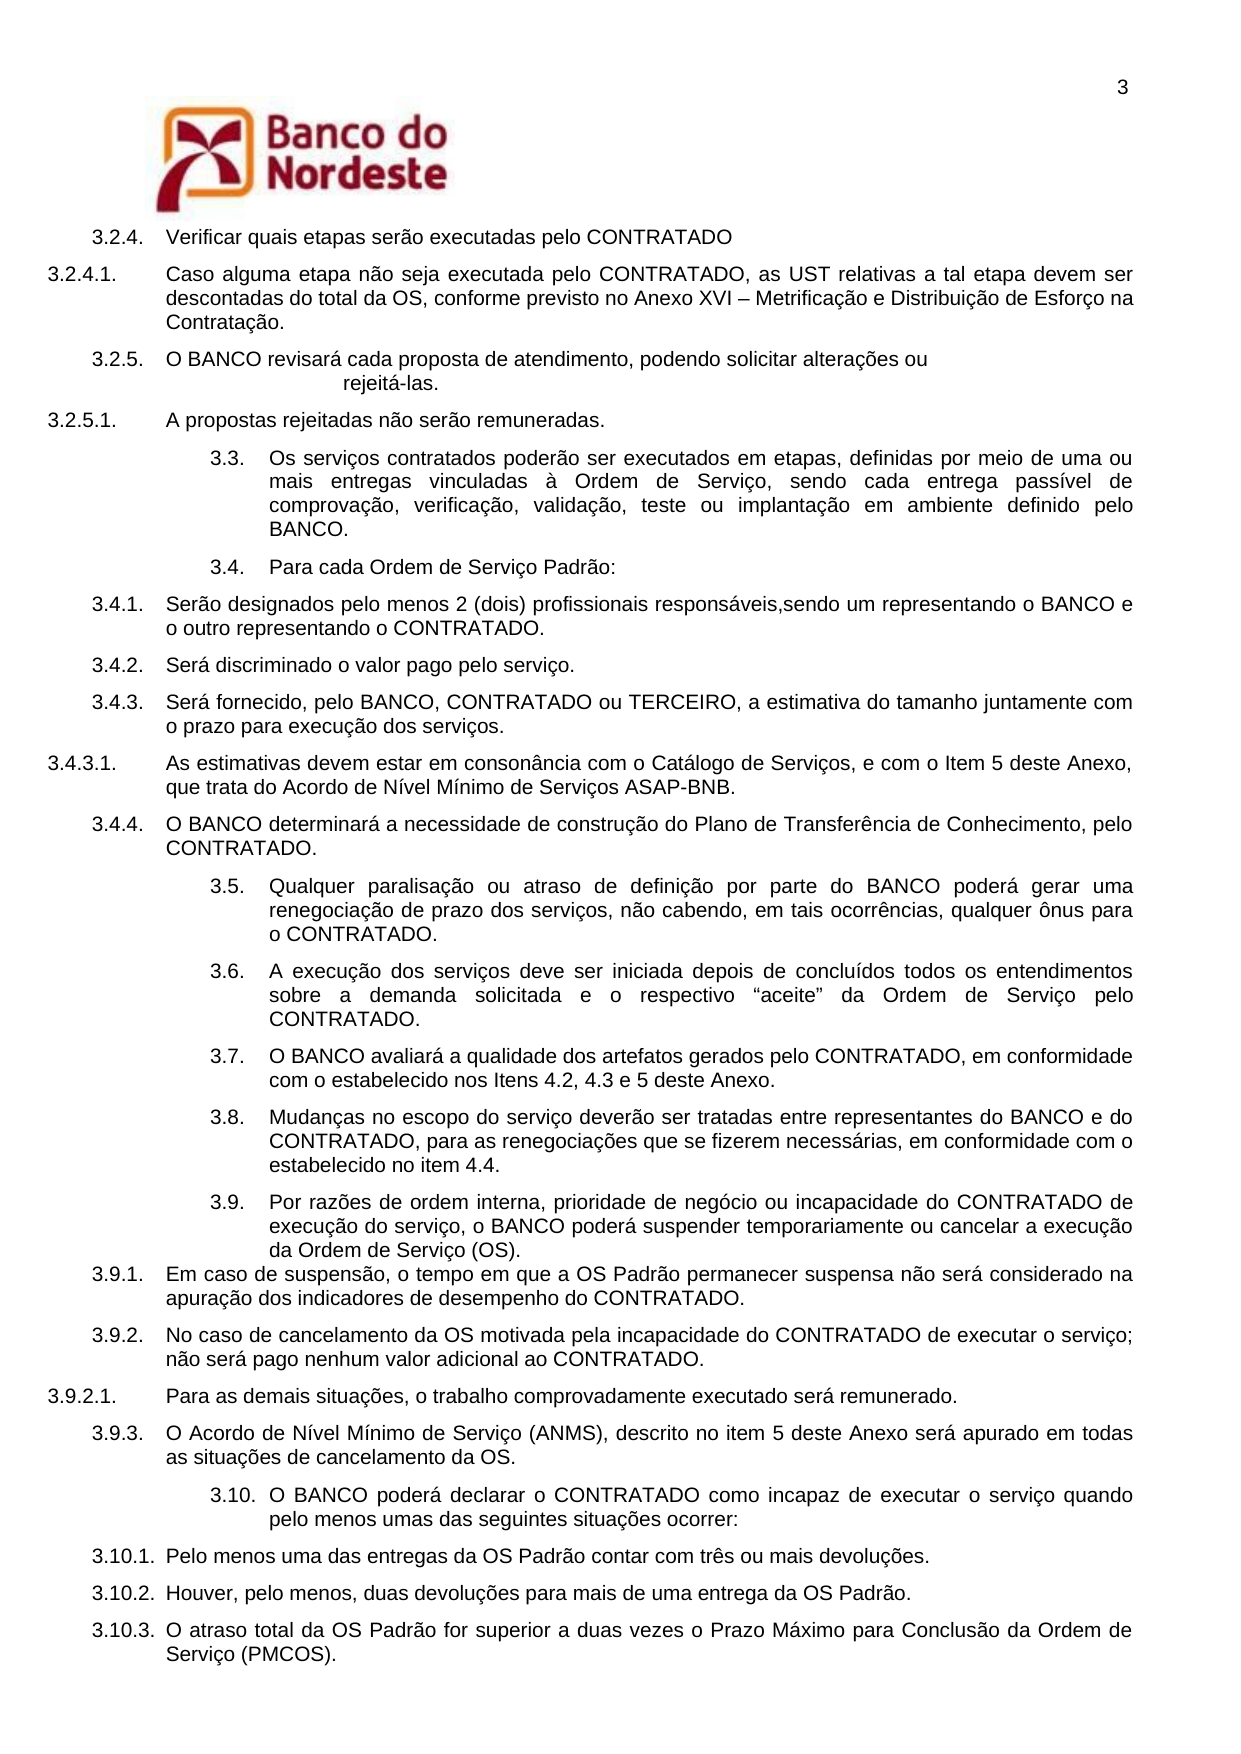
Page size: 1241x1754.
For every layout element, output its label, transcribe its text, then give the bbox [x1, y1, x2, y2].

list Os serviços contratados poderão ser executados em etapas, definidas por meio de uma ou mais entregas vinculadas à Ordem de Serviço, sendo cada entrega passível de comprovação, verificação, validação, teste ou implantação em ambiente definido pelo BANCO. [210, 445, 1134, 541]
list O BANCO revisará cada proposta de atendimento, podendo solicitar alterações ou [92, 347, 1134, 371]
list Serão designados pelo menos 2 (dois) profissionais responsáveis,sendo um representando o BANCO e o outro representando o CONTRATADO. [92, 592, 1134, 639]
list Qualquer paralisação ou atraso de definição por parte do BANCO poderá gerar uma renegociação de prazo dos serviços, não cabendo, em tais ocorrências, qualquer ônus para o CONTRATADO. [210, 873, 1134, 945]
list O atraso total da OS Padrão for superior a duas vezes o Prazo Máximo para Conclusão da Ordem de Serviço (PMCOS). [92, 1618, 1134, 1666]
list Verificar quais etapas serão executadas pelo CONTRATADO [92, 225, 1134, 249]
list A execução dos serviços deve ser iniciada depois de concluídos todos os entendimentos sobre a demanda solicitada e o respectivo “aceite” da Ordem de Serviço pelo CONTRATADO. [210, 958, 1134, 1030]
list A propostas rejeitadas não serão remuneradas. [47, 408, 1134, 432]
list As estimativas devem estar em consonância com o Catálogo de Serviços, e com o Item 5 deste Anexo, que trata do Acordo de Nível Mínimo de Serviços ASAP-BNB. [47, 751, 1134, 799]
list O BANCO determinará a necessidade de construção do Plano de Transferência de Conhecimento, pelo CONTRATADO. [92, 812, 1134, 860]
list O BANCO poderá declarar o CONTRATADO como incapaz de executar o serviço quando pelo menos umas das seguintes situações ocorrer: [210, 1482, 1134, 1530]
list Para cada Ordem de Serviço Padrão: [210, 554, 1134, 578]
list Pelo menos uma das entregas da OS Padrão contar com três ou mais devoluções. [92, 1543, 1134, 1567]
list Caso alguma etapa não seja executada pelo CONTRATADO, as UST relativas a tal etapa devem ser descontadas do total da OS, conforme previsto no Anexo XVI – Metrificação e Distribuição de Esforço na Contratação. [47, 262, 1134, 334]
list No caso de cancelamento da OS motivada pela incapacidade do CONTRATADO de executar o serviço; não será pago nenhum valor adicional ao CONTRATADO. [92, 1323, 1134, 1371]
list O BANCO avaliará a qualidade dos artefatos gerados pelo CONTRATADO, em conformidade com o estabelecido nos Itens 4.2, 4.3 e 5 deste Anexo. [210, 1044, 1134, 1092]
list Em caso de suspensão, o tempo em que a OS Padrão permanecer suspensa não será considerado na apuração dos indicadores de desempenho do CONTRATADO. [92, 1262, 1134, 1310]
text rejeitá-las. [343, 371, 1134, 395]
list Mudanças no escopo do serviço deverão ser tratadas entre representantes do BANCO e do CONTRATADO, para as renegociações que se fizerem necessárias, em conformidade com o estabelecido no item 4.4. [210, 1105, 1134, 1177]
list Para as demais situações, o trabalho comprovadamente executado será remunerado. [47, 1384, 1134, 1408]
list Será fornecido, pelo BANCO, CONTRATADO ou TERCEIRO, a estimativa do tamanho juntamente com o prazo para execução dos serviços. [92, 690, 1134, 738]
list O Acordo de Nível Mínimo de Serviço (ANMS), descrito no item 5 deste Anexo será apurado em todas as situações de cancelamento da OS. [92, 1421, 1134, 1469]
list Houver, pelo menos, duas devoluções para mais de uma entrega da OS Padrão. [92, 1581, 1134, 1605]
list Por razões de ordem interna, prioridade de negócio ou incapacidade do CONTRATADO de execução do serviço, o BANCO poderá suspender temporariamente ou cancelar a execução da Ordem de Serviço (OS). [210, 1190, 1134, 1262]
list Será discriminado o valor pago pelo serviço. [92, 653, 1134, 677]
